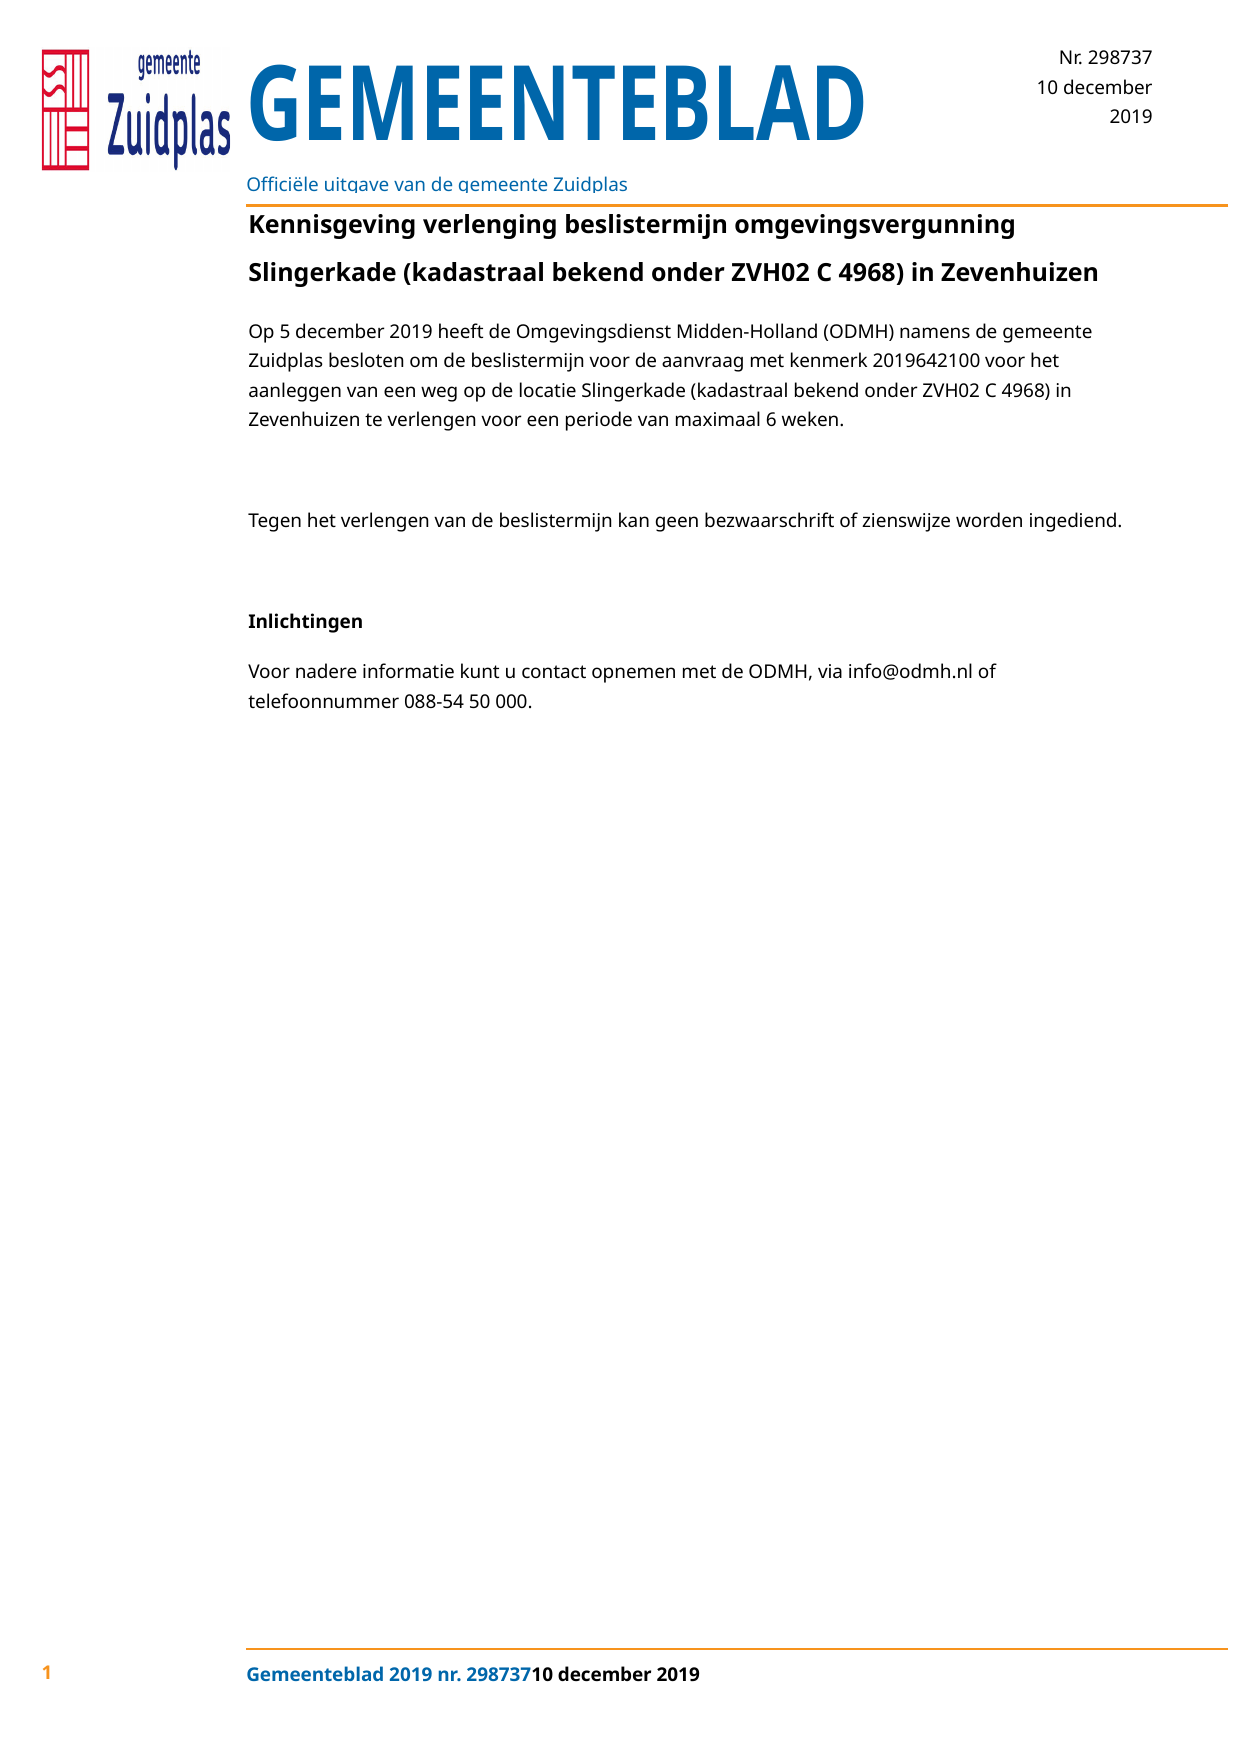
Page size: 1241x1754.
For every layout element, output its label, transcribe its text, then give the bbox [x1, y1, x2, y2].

text Tegen het verlengen van de beslistermijn kan geen bezwaarschrift of zienswijze worden ingediend. [248, 507, 1152, 533]
text Voor nadere informatie kunt u contact opnemen met de ODMH, via info@odmh.nl of telefoonnummer 088-54 50 000. [248, 659, 1152, 714]
text Inlichtingen [248, 608, 1152, 634]
text Kennisgeving verlenging beslistermijn omgevingsvergunning Slingerkade (kadastraal bekend onder ZVH02 C 4968) in Zevenhuizen [248, 207, 1152, 288]
picture [41, 47, 231, 172]
text Op 5 december 2019 heeft de Omgevingsdienst Midden-Holland (ODMH) namens de gemeente Zuidplas besloten om de beslistermijn voor de aanvraag met kenmerk 2019642100 voor het aanleggen van een weg op de locatie Slingerkade (kadastraal bekend onder ZVH02 C 4968) in Zevenhuizen te verlengen voor een periode van maximaal 6 weken. [248, 318, 1152, 432]
